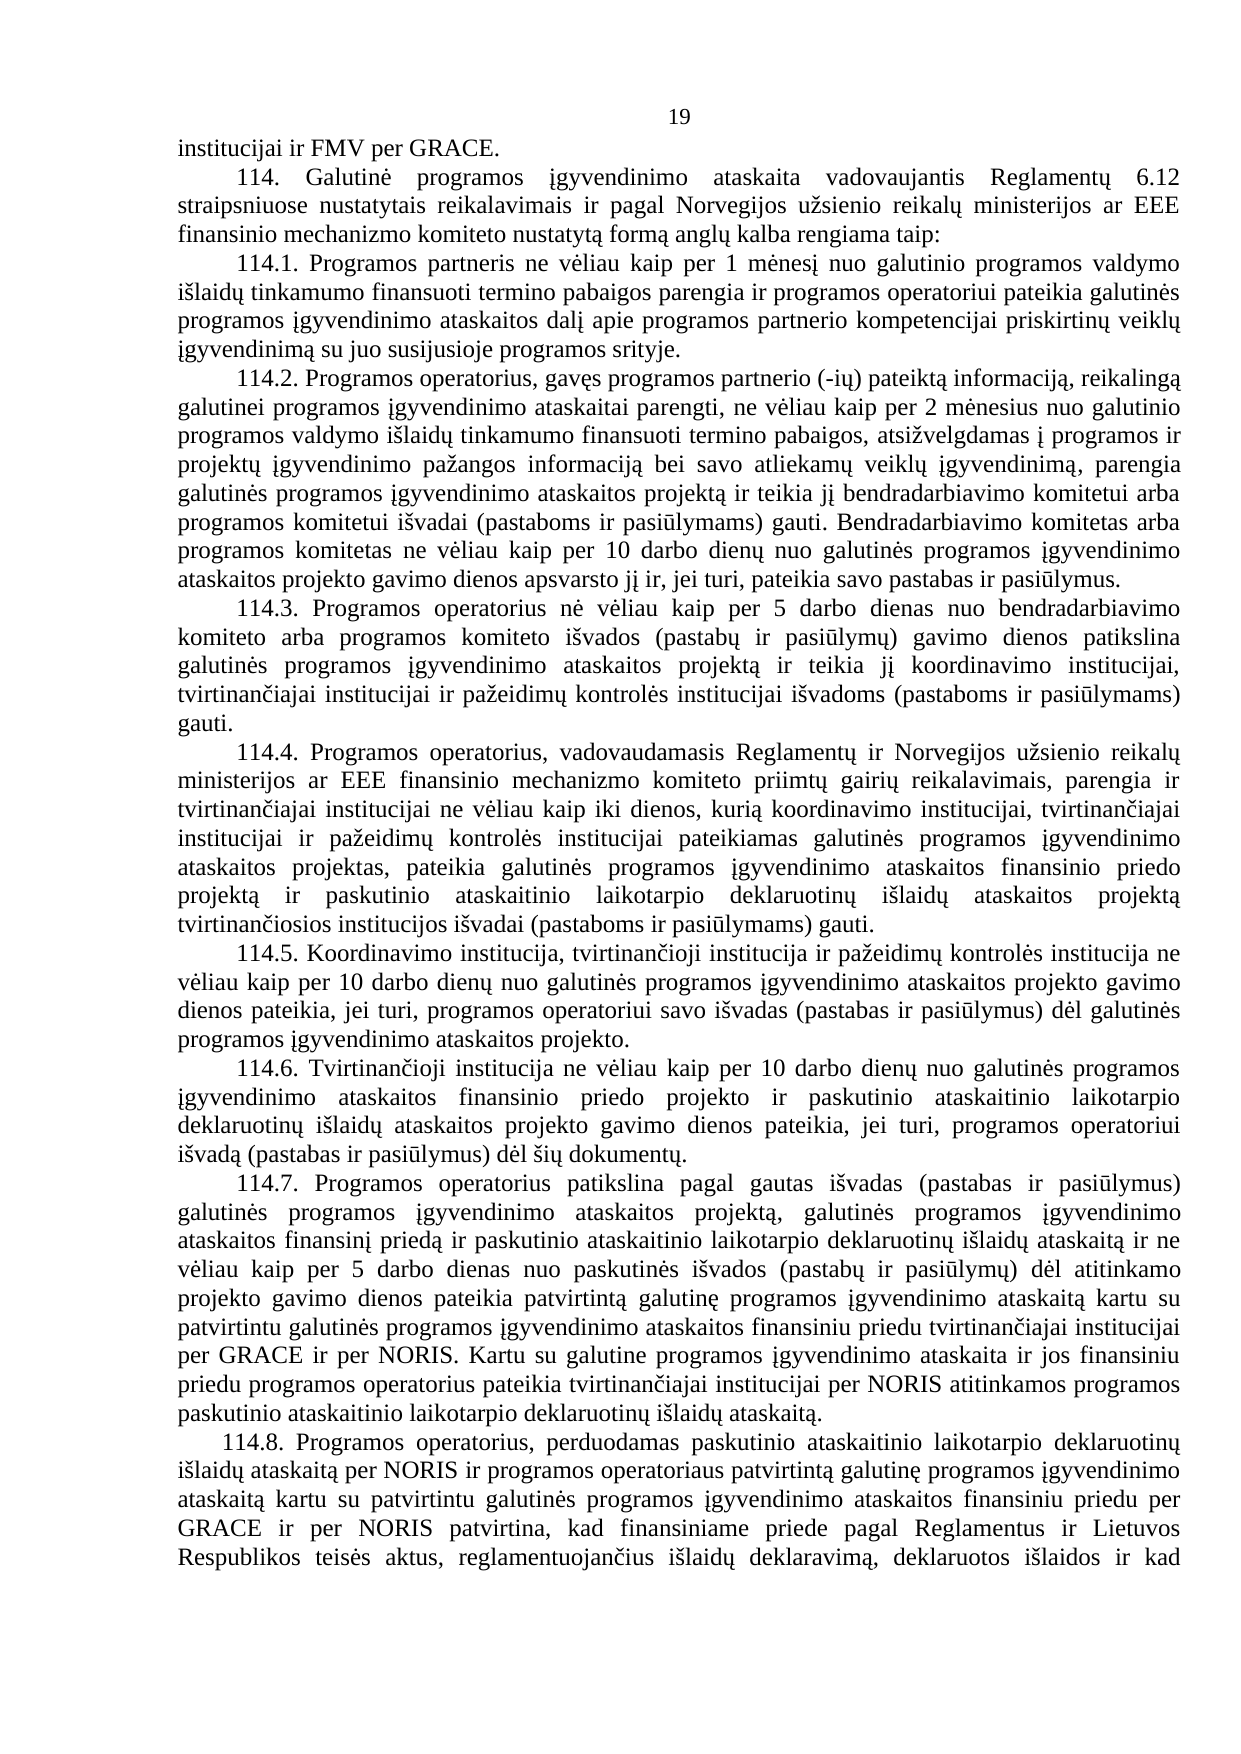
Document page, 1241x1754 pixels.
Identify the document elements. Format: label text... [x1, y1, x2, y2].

text institucijai ir FMV per GRACE. [177, 133, 1181, 162]
text 114.5. Koordinavimo institucija, tvirtinančioji institucija ir pažeidimų kontrolės institucija ne vėliau kaip per 10 darbo dienų nuo galutinės programos įgyvendinimo ataskaitos projekto gavimo dienos pateikia, jei turi, programos operatoriui savo išvadas (pastabas ir pasiūlymus) dėl galutinės programos įgyvendinimo ataskaitos projekto. [177, 938, 1181, 1053]
text 114.4. Programos operatorius, vadovaudamasis Reglamentų ir Norvegijos užsienio reikalų ministerijos ar EEE finansinio mechanizmo komiteto priimtų gairių reikalavimais, parengia ir tvirtinančiajai institucijai ne vėliau kaip iki dienos, kurią koordinavimo institucijai, tvirtinančiajai institucijai ir pažeidimų kontrolės institucijai pateikiamas galutinės programos įgyvendinimo ataskaitos projektas, pateikia galutinės programos įgyvendinimo ataskaitos finansinio priedo projektą ir paskutinio ataskaitinio laikotarpio deklaruotinų išlaidų ataskaitos projektą tvirtinančiosios institucijos išvadai (pastaboms ir pasiūlymams) gauti. [177, 737, 1181, 938]
text 114. Galutinė programos įgyvendinimo ataskaita vadovaujantis Reglamentų 6.12 straipsniuose nustatytais reikalavimais ir pagal Norvegijos užsienio reikalų ministerijos ar EEE finansinio mechanizmo komiteto nustatytą formą anglų kalba rengiama taip: [177, 162, 1181, 248]
text 114.3. Programos operatorius nė vėliau kaip per 5 darbo dienas nuo bendradarbiavimo komiteto arba programos komiteto išvados (pastabų ir pasiūlymų) gavimo dienos patikslina galutinės programos įgyvendinimo ataskaitos projektą ir teikia jį koordinavimo institucijai, tvirtinančiajai institucijai ir pažeidimų kontrolės institucijai išvadoms (pastaboms ir pasiūlymams) gauti. [177, 593, 1181, 737]
text 114.8. Programos operatorius, perduodamas paskutinio ataskaitinio laikotarpio deklaruotinų išlaidų ataskaitą per NORIS ir programos operatoriaus patvirtintą galutinę programos įgyvendinimo ataskaitą kartu su patvirtintu galutinės programos įgyvendinimo ataskaitos finansiniu priedu per GRACE ir per NORIS patvirtina, kad finansiniame priede pagal Reglamentus ir Lietuvos Respublikos teisės aktus, reglamentuojančius išlaidų deklaravimą, deklaruotos išlaidos ir kad [177, 1427, 1181, 1570]
text 114.2. Programos operatorius, gavęs programos partnerio (-ių) pateiktą informaciją, reikalingą galutinei programos įgyvendinimo ataskaitai parengti, ne vėliau kaip per 2 mėnesius nuo galutinio programos valdymo išlaidų tinkamumo finansuoti termino pabaigos, atsižvelgdamas į programos ir projektų įgyvendinimo pažangos informaciją bei savo atliekamų veiklų įgyvendinimą, parengia galutinės programos įgyvendinimo ataskaitos projektą ir teikia jį bendradarbiavimo komitetui arba programos komitetui išvadai (pastaboms ir pasiūlymams) gauti. Bendradarbiavimo komitetas arba programos komitetas ne vėliau kaip per 10 darbo dienų nuo galutinės programos įgyvendinimo ataskaitos projekto gavimo dienos apsvarsto jį ir, jei turi, pateikia savo pastabas ir pasiūlymus. [177, 363, 1181, 593]
text 114.6. Tvirtinančioji institucija ne vėliau kaip per 10 darbo dienų nuo galutinės programos įgyvendinimo ataskaitos finansinio priedo projekto ir paskutinio ataskaitinio laikotarpio deklaruotinų išlaidų ataskaitos projekto gavimo dienos pateikia, jei turi, programos operatoriui išvadą (pastabas ir pasiūlymus) dėl šių dokumentų. [177, 1053, 1181, 1168]
text 114.1. Programos partneris ne vėliau kaip per 1 mėnesį nuo galutinio programos valdymo išlaidų tinkamumo finansuoti termino pabaigos parengia ir programos operatoriui pateikia galutinės programos įgyvendinimo ataskaitos dalį apie programos partnerio kompetencijai priskirtinų veiklų įgyvendinimą su juo susijusioje programos srityje. [177, 248, 1181, 363]
text 114.7. Programos operatorius patikslina pagal gautas išvadas (pastabas ir pasiūlymus) galutinės programos įgyvendinimo ataskaitos projektą, galutinės programos įgyvendinimo ataskaitos finansinį priedą ir paskutinio ataskaitinio laikotarpio deklaruotinų išlaidų ataskaitą ir ne vėliau kaip per 5 darbo dienas nuo paskutinės išvados (pastabų ir pasiūlymų) dėl atitinkamo projekto gavimo dienos pateikia patvirtintą galutinę programos įgyvendinimo ataskaitą kartu su patvirtintu galutinės programos įgyvendinimo ataskaitos finansiniu priedu tvirtinančiajai institucijai per GRACE ir per NORIS. Kartu su galutine programos įgyvendinimo ataskaita ir jos finansiniu priedu programos operatorius pateikia tvirtinančiajai institucijai per NORIS atitinkamos programos paskutinio ataskaitinio laikotarpio deklaruotinų išlaidų ataskaitą. [177, 1168, 1181, 1427]
